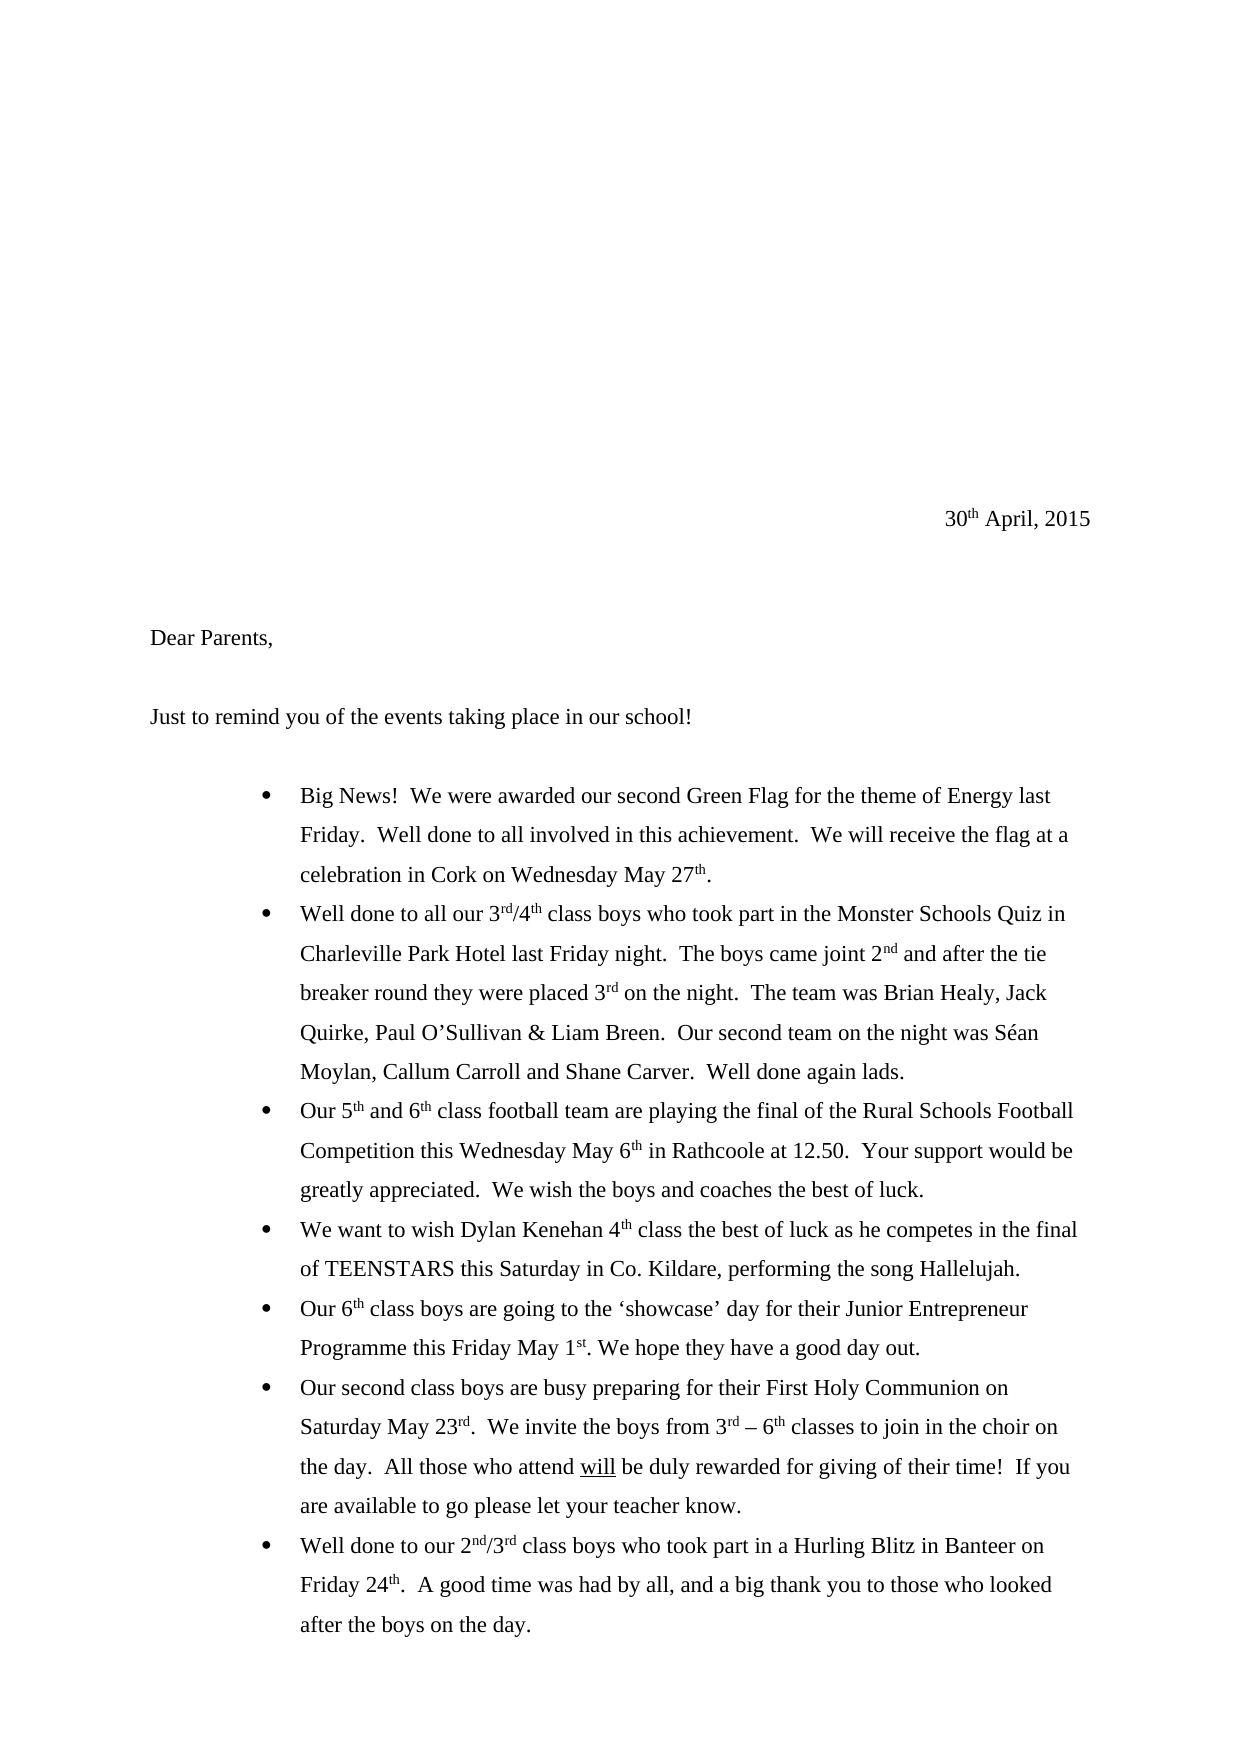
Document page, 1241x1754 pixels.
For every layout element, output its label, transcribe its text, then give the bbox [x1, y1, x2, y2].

list Our 5th and 6th class football team are playing the final of the Rural Schools Football Competition this Wednesday May 6th in Rathcoole at 12.50. Your support would be greatly appreciated. We wish the boys and coaches the best of luck. [262, 1097, 1090, 1203]
list Well done to our 2nd/3rd class boys who took part in a Hurling Blitz in Banteer on Friday 24th. A good time was had by all, and a big thank you to those who looked after the boys on the day. [262, 1532, 1090, 1637]
text 30th April, 2015 [150, 505, 1090, 532]
list Well done to all our 3rd/4th class boys who took part in the Monster Schools Quiz in Charleville Park Hotel last Friday night. The boys came joint 2nd and after the tie breaker round they were placed 3rd on the night. The team was Brian Healy, Jack Quirke, Paul O’Sullivan & Liam Breen. Our second team on the night was Séan Moylan, Callum Carroll and Shane Carver. Well done again lads. [262, 900, 1090, 1084]
list Big News! We were awarded our second Green Flag for the theme of Energy last Friday. Well done to all involved in this achievement. We will receive the flag at a celebration in Cork on Wednesday May 27th. [262, 782, 1090, 887]
list Our second class boys are busy preparing for their First Holy Communion on Saturday May 23rd. We invite the boys from 3rd – 6th classes to join in the choir on the day. All those who attend will be duly rewarded for giving of their time! If you are available to go please let your teacher know. [262, 1374, 1090, 1519]
list We want to wish Dylan Kenehan 4th class the best of luck as he competes in the final of TEENSTARS this Saturday in Co. Kildare, performing the song Hallelujah. [262, 1216, 1090, 1282]
text Just to remind you of the events taking place in our school! [150, 703, 1090, 729]
list Our 6th class boys are going to the ‘showcase’ day for their Junior Entrepreneur Programme this Friday May 1st. We hope they have a good day out. [262, 1295, 1090, 1361]
text Dear Parents, [150, 624, 1090, 650]
